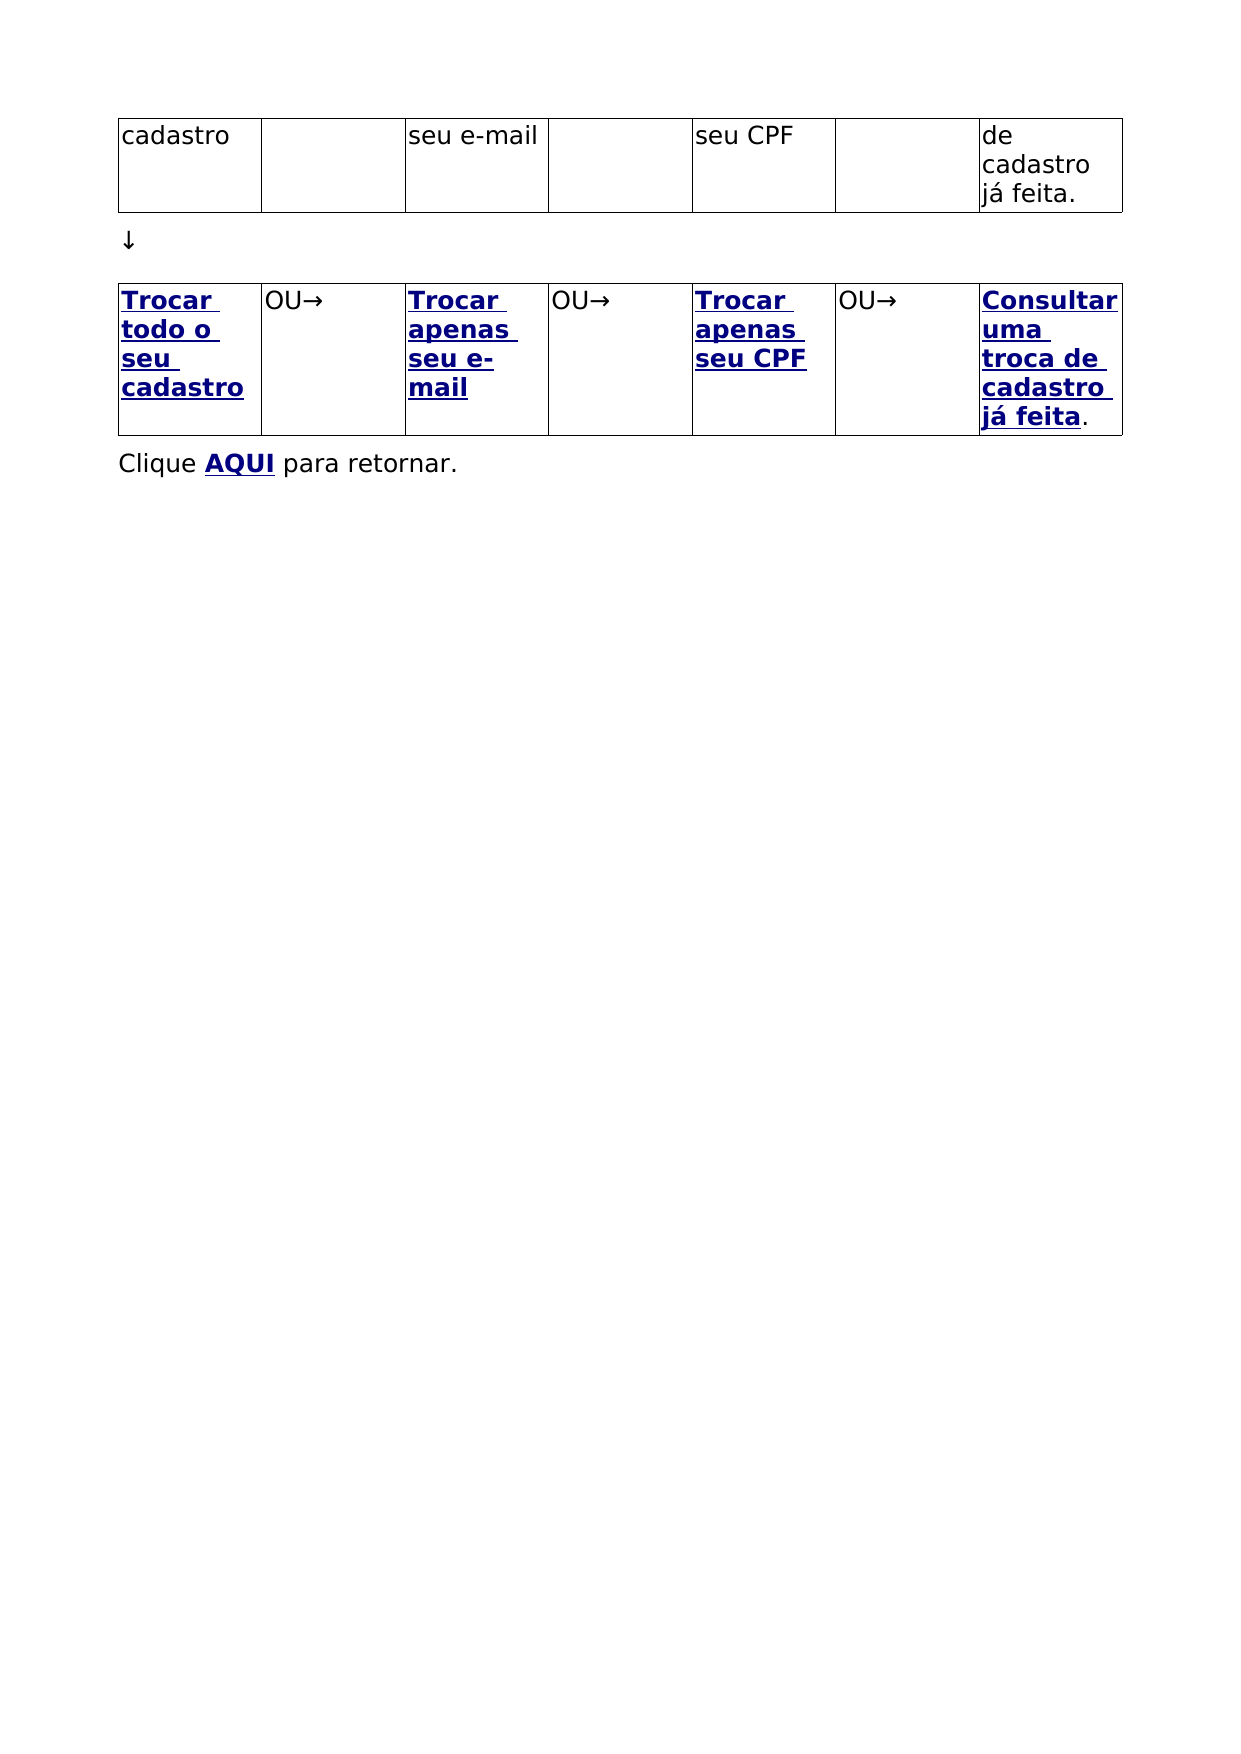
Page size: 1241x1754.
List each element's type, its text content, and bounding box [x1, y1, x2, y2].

text ↓ [118, 226, 1122, 256]
table_header OU→ [262, 284, 405, 435]
table_header [262, 119, 405, 212]
table_header [836, 119, 979, 212]
table_header [549, 119, 692, 212]
table_header de cadastro já feita. [980, 119, 1122, 212]
table_header Consultar uma troca de cadastro já feita. [980, 284, 1122, 435]
text Clique AQUI para retornar. [118, 449, 1122, 479]
table_header Trocar apenas seu e-mail [406, 284, 548, 435]
table_header seu CPF [693, 119, 835, 212]
table_header cadastro [119, 119, 261, 212]
table_header OU→ [549, 284, 692, 435]
table_header Trocar todo o seu cadastro [119, 284, 261, 435]
table_header seu e-mail [406, 119, 548, 212]
table_header OU→ [836, 284, 979, 435]
table_header Trocar apenas seu CPF [693, 284, 835, 435]
